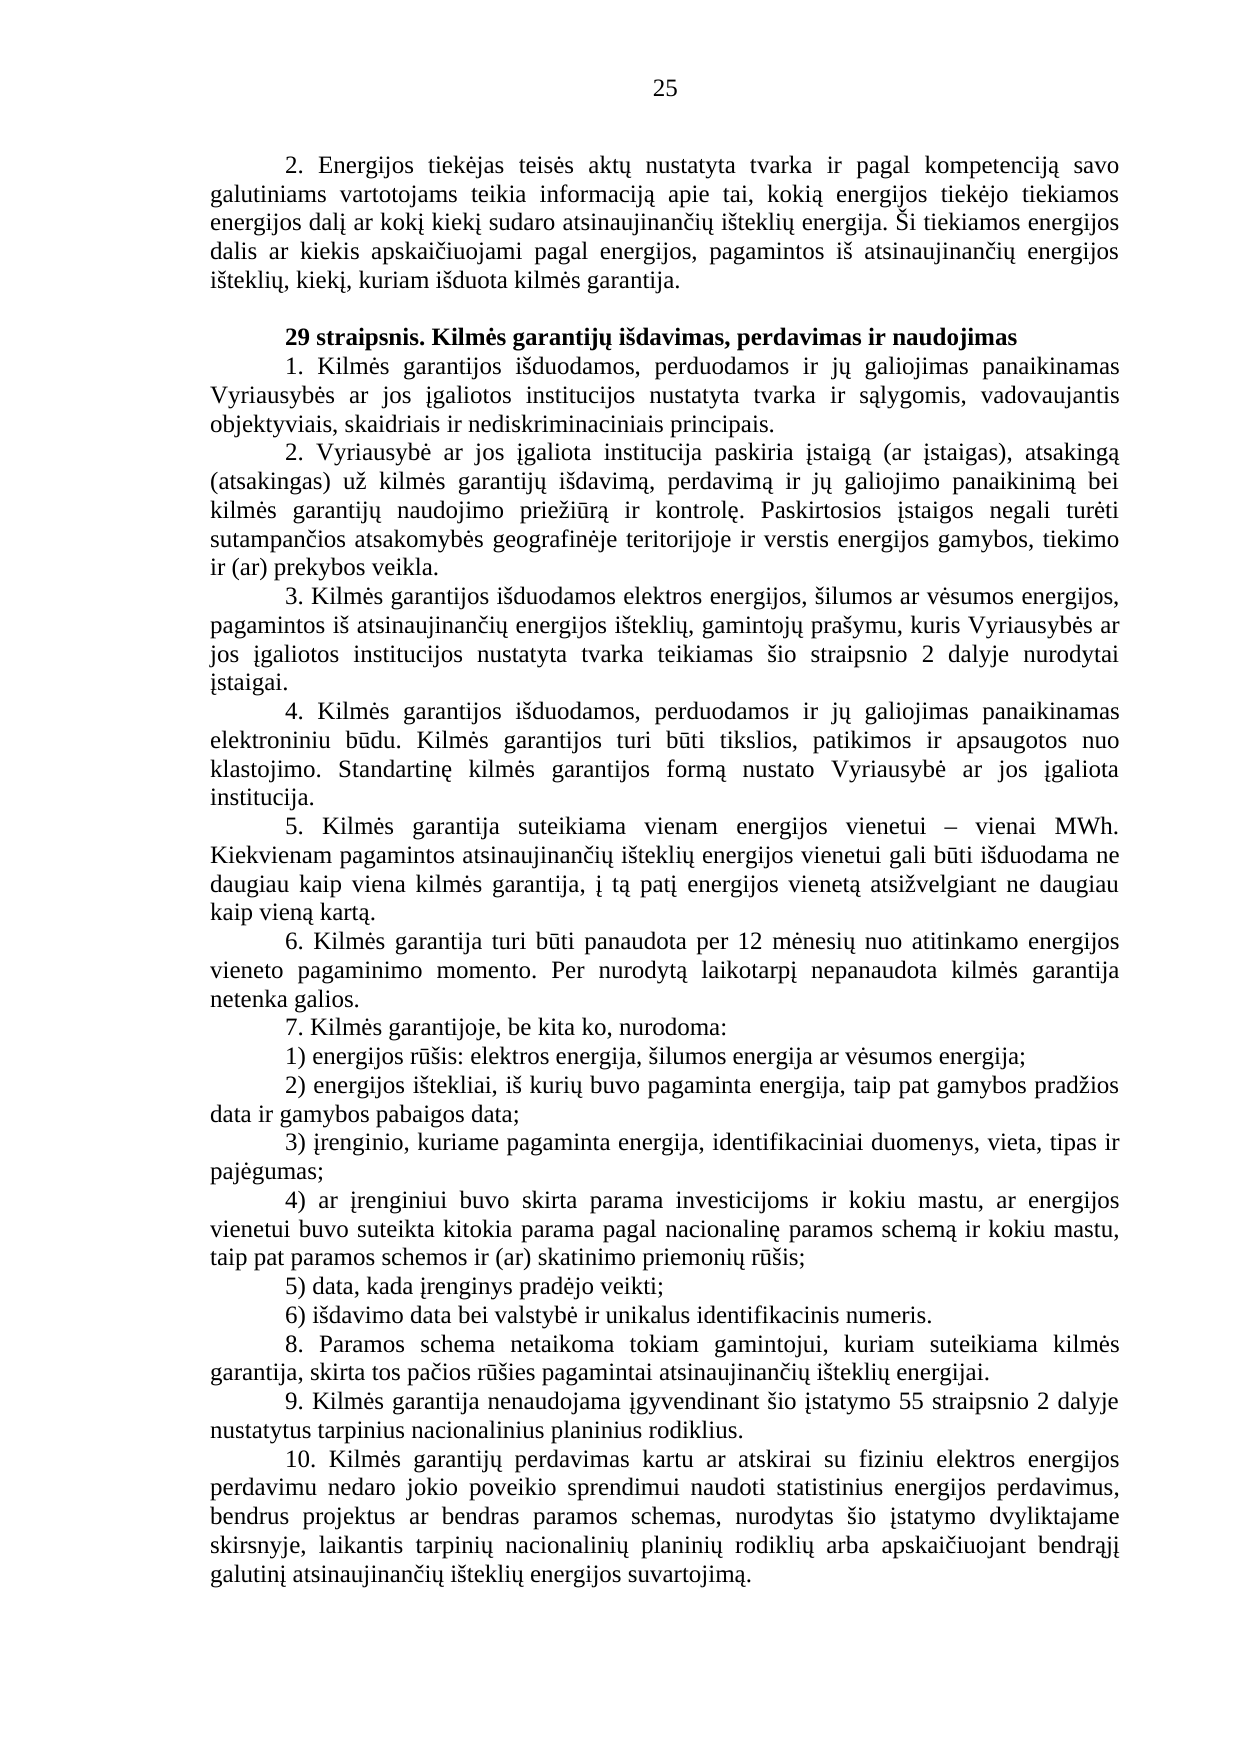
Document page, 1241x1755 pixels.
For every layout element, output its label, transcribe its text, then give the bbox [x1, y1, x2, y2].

text 5. Kilmės garantija suteikiama vienam energijos vienetui – vienai MWh. Kiekvienam pagamintos atsinaujinančių išteklių energijos vienetui gali būti išduodama ne daugiau kaip viena kilmės garantija, į tą patį energijos vienetą atsižvelgiant ne daugiau kaip vieną kartą. [210, 811, 1120, 926]
text 6. Kilmės garantija turi būti panaudota per 12 mėnesių nuo atitinkamo energijos vieneto pagaminimo momento. Per nurodytą laikotarpį nepanaudota kilmės garantija netenka galios. [210, 926, 1120, 1012]
text 5) data, kada įrenginys pradėjo veikti; [210, 1271, 1120, 1300]
text 2. Energijos tiekėjas teisės aktų nustatyta tvarka ir pagal kompetenciją savo galutiniams vartotojams teikia informaciją apie tai, kokią energijos tiekėjo tiekiamos energijos dalį ar kokį kiekį sudaro atsinaujinančių išteklių energija. Ši tiekiamos energijos dalis ar kiekis apskaičiuojami pagal energijos, pagamintos iš atsinaujinančių energijos išteklių, kiekį, kuriam išduota kilmės garantija. [210, 150, 1120, 294]
text 6) išdavimo data bei valstybė ir unikalus identifikacinis numeris. [210, 1300, 1120, 1329]
text 9. Kilmės garantija nenaudojama įgyvendinant šio įstatymo 55 straipsnio 2 dalyje nustatytus tarpinius nacionalinius planinius rodiklius. [210, 1386, 1120, 1444]
text 3. Kilmės garantijos išduodamos elektros energijos, šilumos ar vėsumos energijos, pagamintos iš atsinaujinančių energijos išteklių, gamintojų prašymu, kuris Vyriausybės ar jos įgaliotos institucijos nustatyta tvarka teikiamas šio straipsnio 2 dalyje nurodytai įstaigai. [210, 581, 1120, 696]
text 1) energijos rūšis: elektros energija, šilumos energija ar vėsumos energija; [210, 1041, 1120, 1070]
text 4) ar įrenginiui buvo skirta parama investicijoms ir kokiu mastu, ar energijos vienetui buvo suteikta kitokia parama pagal nacionalinę paramos schemą ir kokiu mastu, taip pat paramos schemos ir (ar) skatinimo priemonių rūšis; [210, 1185, 1120, 1271]
text 4. Kilmės garantijos išduodamos, perduodamos ir jų galiojimas panaikinamas elektroniniu būdu. Kilmės garantijos turi būti tikslios, patikimos ir apsaugotos nuo klastojimo. Standartinę kilmės garantijos formą nustato Vyriausybė ar jos įgaliota institucija. [210, 696, 1120, 811]
text 29 straipsnis. Kilmės garantijų išdavimas, perdavimas ir naudojimas [210, 322, 1120, 351]
text 10. Kilmės garantijų perdavimas kartu ar atskirai su fiziniu elektros energijos perdavimu nedaro jokio poveikio sprendimui naudoti statistinius energijos perdavimus, bendrus projektus ar bendras paramos schemas, nurodytas šio įstatymo dvyliktajame skirsnyje, laikantis tarpinių nacionalinių planinių rodiklių arba apskaičiuojant bendrąjį galutinį atsinaujinančių išteklių energijos suvartojimą. [210, 1444, 1120, 1587]
text 2) energijos ištekliai, iš kurių buvo pagaminta energija, taip pat gamybos pradžios data ir gamybos pabaigos data; [210, 1070, 1120, 1127]
text 2. Vyriausybė ar jos įgaliota institucija paskiria įstaigą (ar įstaigas), atsakingą (atsakingas) už kilmės garantijų išdavimą, perdavimą ir jų galiojimo panaikinimą bei kilmės garantijų naudojimo priežiūrą ir kontrolę. Paskirtosios įstaigos negali turėti sutampančios atsakomybės geografinėje teritorijoje ir verstis energijos gamybos, tiekimo ir (ar) prekybos veikla. [210, 437, 1120, 581]
text 7. Kilmės garantijoje, be kita ko, nurodoma: [210, 1012, 1120, 1041]
text 1. Kilmės garantijos išduodamos, perduodamos ir jų galiojimas panaikinamas Vyriausybės ar jos įgaliotos institucijos nustatyta tvarka ir sąlygomis, vadovaujantis objektyviais, skaidriais ir nediskriminaciniais principais. [210, 351, 1120, 437]
text 3) įrenginio, kuriame pagaminta energija, identifikaciniai duomenys, vieta, tipas ir pajėgumas; [210, 1127, 1120, 1185]
text 8. Paramos schema netaikoma tokiam gamintojui, kuriam suteikiama kilmės garantija, skirta tos pačios rūšies pagamintai atsinaujinančių išteklių energijai. [210, 1329, 1120, 1386]
